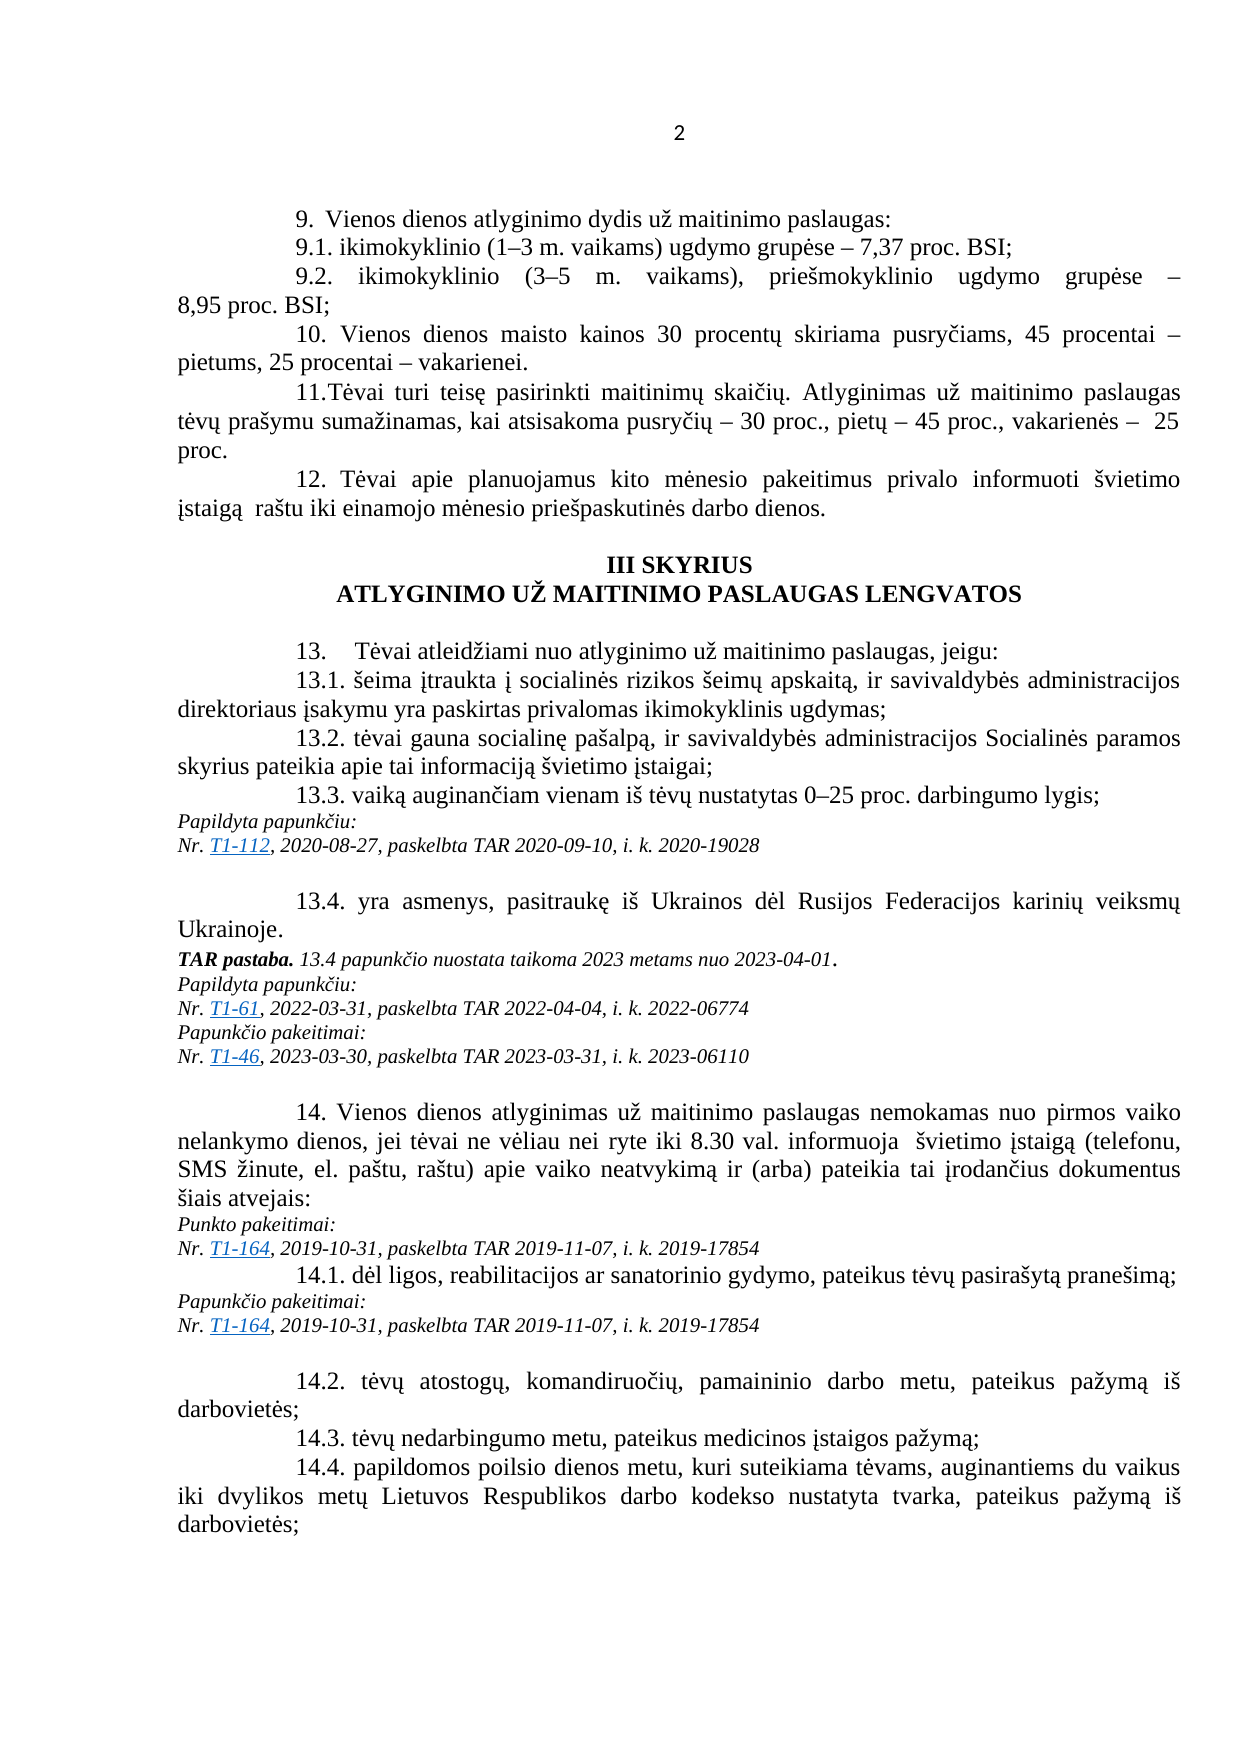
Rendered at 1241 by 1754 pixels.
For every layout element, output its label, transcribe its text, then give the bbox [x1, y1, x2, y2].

text Papildyta papunkčiu: [177, 809, 1181, 833]
text Nr. T1-164, 2019-10-31, paskelbta TAR 2019-11-07, i. k. 2019-17854 [177, 1313, 1181, 1337]
text 9. Vienos dienos atlyginimo dydis už maitinimo paslaugas: [177, 204, 1181, 232]
text TAR pastaba. 13.4 papunkčio nuostata taikoma 2023 metams nuo 2023-04-01. [177, 943, 1181, 972]
text Punkto pakeitimai: [177, 1212, 1181, 1236]
text 9.1. ikimokyklinio (1–3 m. vaikams) ugdymo grupėse – 7,37 proc. BSI; [177, 232, 1181, 261]
text 14.2. tėvų atostogų, komandiruočių, pamaininio darbo metu, pateikus pažymą iš darbovietės; [177, 1366, 1181, 1423]
text 13.3. vaiką auginančiam vienam iš tėvų nustatytas 0–25 proc. darbingumo lygis; [295, 780, 1181, 809]
text Nr. T1-46, 2023-03-30, paskelbta TAR 2023-03-31, i. k. 2023-06110 [177, 1044, 1181, 1068]
text 14.4. papildomos poilsio dienos metu, kuri suteikiama tėvams, auginantiems du vaikus iki dvylikos metų Lietuvos Respublikos darbo kodekso nustatyta tvarka, pateikus pažymą iš darbovietės; [177, 1452, 1181, 1538]
text Papunkčio pakeitimai: [177, 1020, 1181, 1044]
text 14.3. tėvų nedarbingumo metu, pateikus medicinos įstaigos pažymą; [177, 1423, 1181, 1452]
text 11. Tėvai turi teisę pasirinkti maitinimų skaičių. Atlyginimas už maitinimo paslaugas tėvų prašymu sumažinamas, kai atsisakoma pusryčių – 30 proc., pietų – 45 proc., vakarienės – 25 proc. [177, 376, 1181, 464]
text 13. Tėvai atleidžiami nuo atlyginimo už maitinimo paslaugas, jeigu: [295, 636, 1181, 665]
text 12. Tėvai apie planuojamus kito mėnesio pakeitimus privalo informuoti švietimo įstaigą raštu iki einamojo mėnesio priešpaskutinės darbo dienos. [177, 464, 1181, 521]
text 10. Vienos dienos maisto kainos 30 procentų skiriama pusryčiams, 45 procentai –pietums, 25 procentai – vakarienei. [177, 319, 1181, 376]
text 14. Vienos dienos atlyginimas už maitinimo paslaugas nemokamas nuo pirmos vaiko nelankymo dienos, jei tėvai ne vėliau nei ryte iki 8.30 val. informuoja švietimo įstaigą (telefonu, SMS žinute, el. paštu, raštu) apie vaiko neatvykimą ir (arba) pateikia tai įrodančius dokumentus šiais atvejais: [177, 1097, 1181, 1212]
text 9.2. ikimokyklinio (3–5 m. vaikams), priešmokyklinio ugdymo grupėse – 8,95 proc. BSI; [177, 261, 1181, 319]
text Nr. T1-61, 2022-03-31, paskelbta TAR 2022-04-04, i. k. 2022-06774 [177, 996, 1181, 1020]
text III SKYRIUS [177, 550, 1181, 579]
text 13.2. tėvai gauna socialinę pašalpą, ir savivaldybės administracijos Socialinės paramos skyrius pateikia apie tai informaciją švietimo įstaigai; [177, 723, 1181, 780]
text 13.4. yra asmenys, pasitraukę iš Ukrainos dėl Rusijos Federacijos karinių veiksmų Ukrainoje. [177, 886, 1181, 943]
text Papunkčio pakeitimai: [177, 1289, 1181, 1313]
text 13.1. šeima įtraukta į socialinės rizikos šeimų apskaitą, ir savivaldybės administracijos direktoriaus įsakymu yra paskirtas privalomas ikimokyklinis ugdymas; [177, 665, 1181, 723]
text Papildyta papunkčiu: [177, 972, 1181, 996]
text 14.1. dėl ligos, reabilitacijos ar sanatorinio gydymo, pateikus tėvų pasirašytą pranešimą; [177, 1260, 1181, 1289]
text Nr. T1-112, 2020-08-27, paskelbta TAR 2020-09-10, i. k. 2020-19028 [177, 833, 1181, 857]
text Nr. T1-164, 2019-10-31, paskelbta TAR 2019-11-07, i. k. 2019-17854 [177, 1236, 1181, 1260]
text ATLYGINIMO už MAITINIMO PASLAUGAS lengvatOS [177, 579, 1181, 608]
